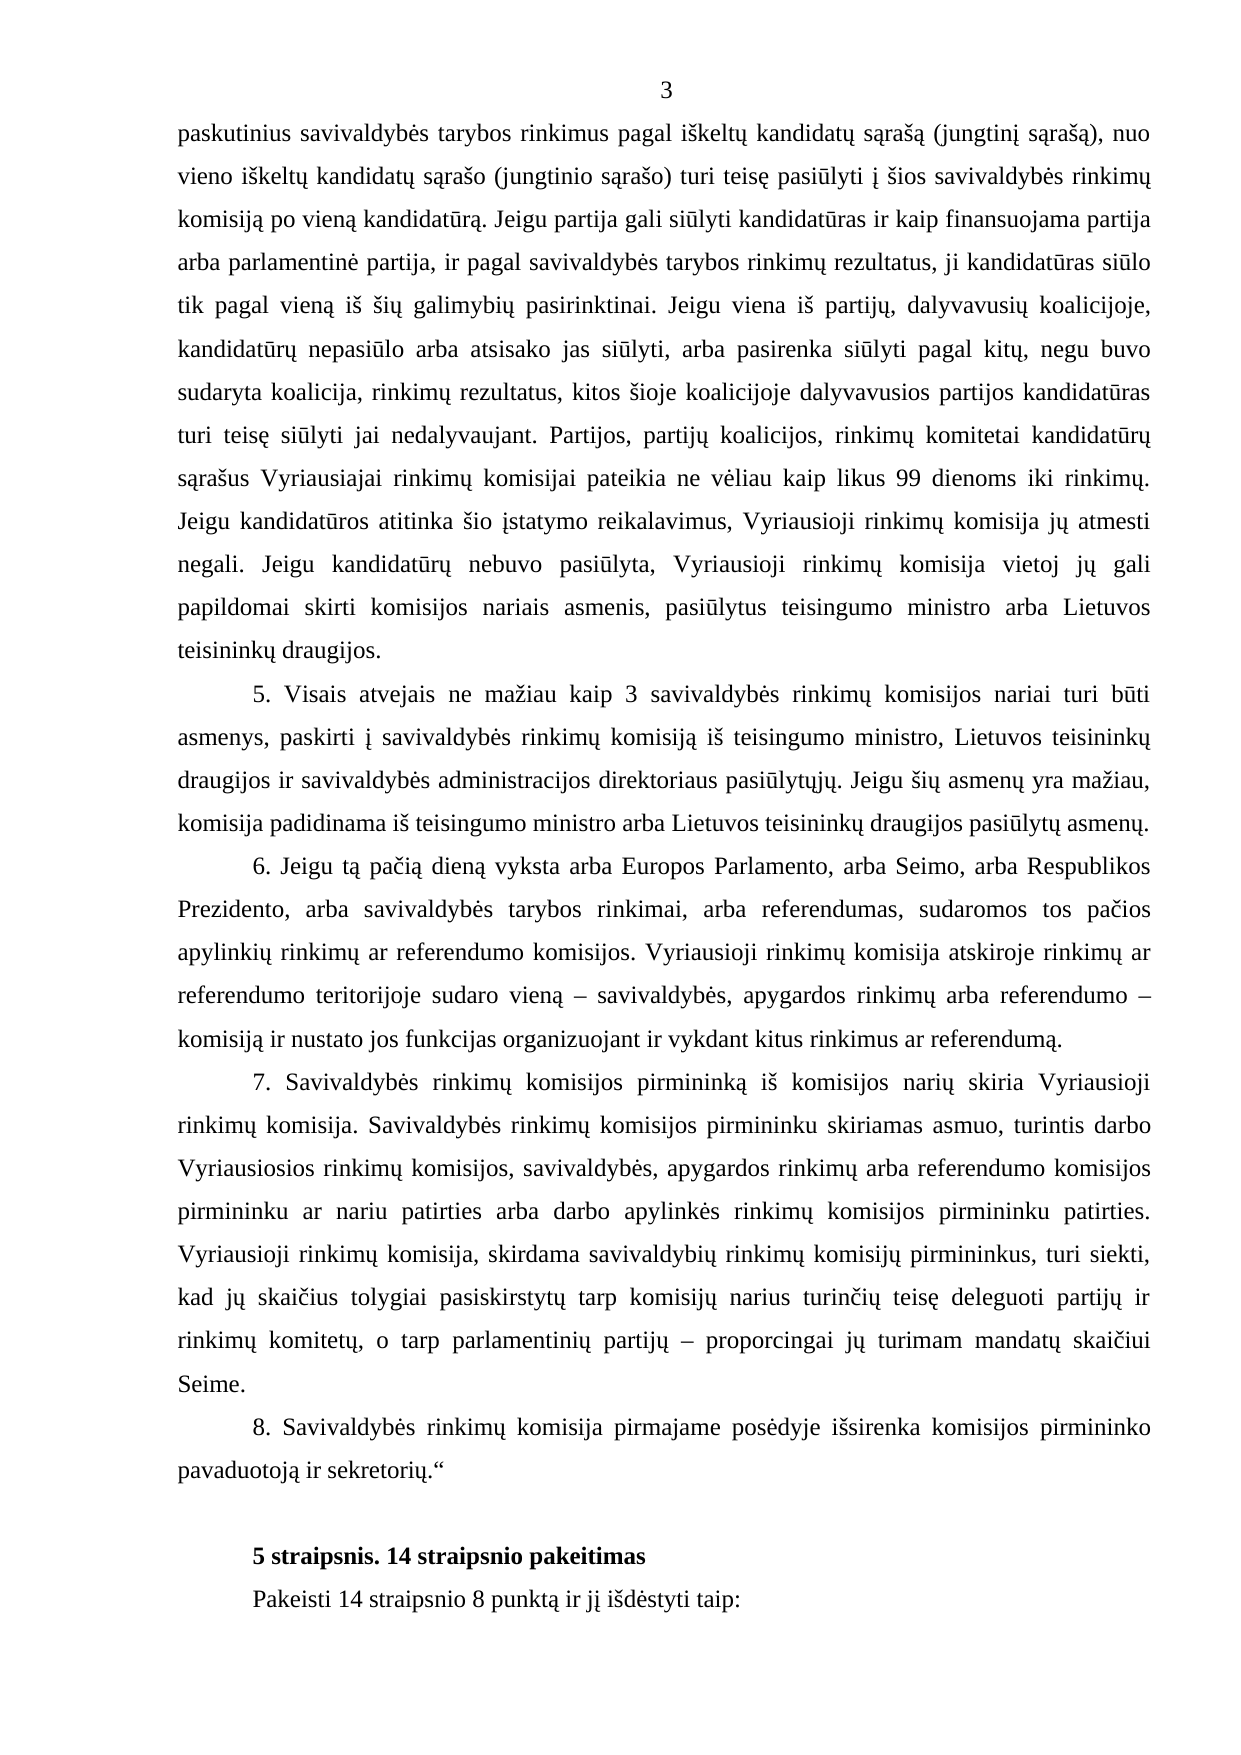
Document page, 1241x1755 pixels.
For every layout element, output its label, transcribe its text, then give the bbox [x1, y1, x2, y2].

text 5. Visais atvejais ne mažiau kaip 3 savivaldybės rinkimų komisijos nariai turi būti asmenys, paskirti į savivaldybės rinkimų komisiją iš teisingumo ministro, Lietuvos teisininkų draugijos ir savivaldybės administracijos direktoriaus pasiūlytųjų. Jeigu šių asmenų yra mažiau, komisija padidinama iš teisingumo ministro arba Lietuvos teisininkų draugijos pasiūlytų asmenų. [177, 679, 1152, 837]
text 6. Jeigu tą pačią dieną vyksta arba Europos Parlamento, arba Seimo, arba Respublikos Prezidento, arba savivaldybės tarybos rinkimai, arba referendumas, sudaromos tos pačios apylinkių rinkimų ar referendumo komisijos. Vyriausioji rinkimų komisija atskiroje rinkimų ar referendumo teritorijoje sudaro vieną – savivaldybės, apygardos rinkimų arba referendumo – komisiją ir nustato jos funkcijas organizuojant ir vykdant kitus rinkimus ar referendumą. [177, 851, 1152, 1052]
text 8. Savivaldybės rinkimų komisija pirmajame posėdyje išsirenka komisijos pirmininko pavaduotoją ir sekretorių.“ [177, 1412, 1152, 1484]
text 5 straipsnis. 14 straipsnio pakeitimas [177, 1541, 1152, 1570]
text Pakeisti 14 straipsnio 8 punktą ir jį išdėstyti taip: [177, 1584, 1152, 1613]
text paskutinius savivaldybės tarybos rinkimus pagal iškeltų kandidatų sąrašą (jungtinį sąrašą), nuo vieno iškeltų kandidatų sąrašo (jungtinio sąrašo) turi teisę pasiūlyti į šios savivaldybės rinkimų komisiją po vieną kandidatūrą. Jeigu partija gali siūlyti kandidatūras ir kaip finansuojama partija arba parlamentinė partija, ir pagal savivaldybės tarybos rinkimų rezultatus, ji kandidatūras siūlo tik pagal vieną iš šių galimybių pasirinktinai. Jeigu viena iš partijų, dalyvavusių koalicijoje, kandidatūrų nepasiūlo arba atsisako jas siūlyti, arba pasirenka siūlyti pagal kitų, negu buvo sudaryta koalicija, rinkimų rezultatus, kitos šioje koalicijoje dalyvavusios partijos kandidatūras turi teisę siūlyti jai nedalyvaujant. Partijos, partijų koalicijos, rinkimų komitetai kandidatūrų sąrašus Vyriausiajai rinkimų komisijai pateikia ne vėliau kaip likus 99 dienoms iki rinkimų. Jeigu kandidatūros atitinka šio įstatymo reikalavimus, Vyriausioji rinkimų komisija jų atmesti negali. Jeigu kandidatūrų nebuvo pasiūlyta, Vyriausioji rinkimų komisija vietoj jų gali papildomai skirti komisijos nariais asmenis, pasiūlytus teisingumo ministro arba Lietuvos teisininkų draugijos. [177, 118, 1152, 664]
text 7. Savivaldybės rinkimų komisijos pirmininką iš komisijos narių skiria Vyriausioji rinkimų komisija. Savivaldybės rinkimų komisijos pirmininku skiriamas asmuo, turintis darbo Vyriausiosios rinkimų komisijos, savivaldybės, apygardos rinkimų arba referendumo komisijos pirmininku ar nariu patirties arba darbo apylinkės rinkimų komisijos pirmininku patirties. Vyriausioji rinkimų komisija, skirdama savivaldybių rinkimų komisijų pirmininkus, turi siekti, kad jų skaičius tolygiai pasiskirstytų tarp komisijų narius turinčių teisę deleguoti partijų ir rinkimų komitetų, o tarp parlamentinių partijų – proporcingai jų turimam mandatų skaičiui Seime. [177, 1067, 1152, 1397]
